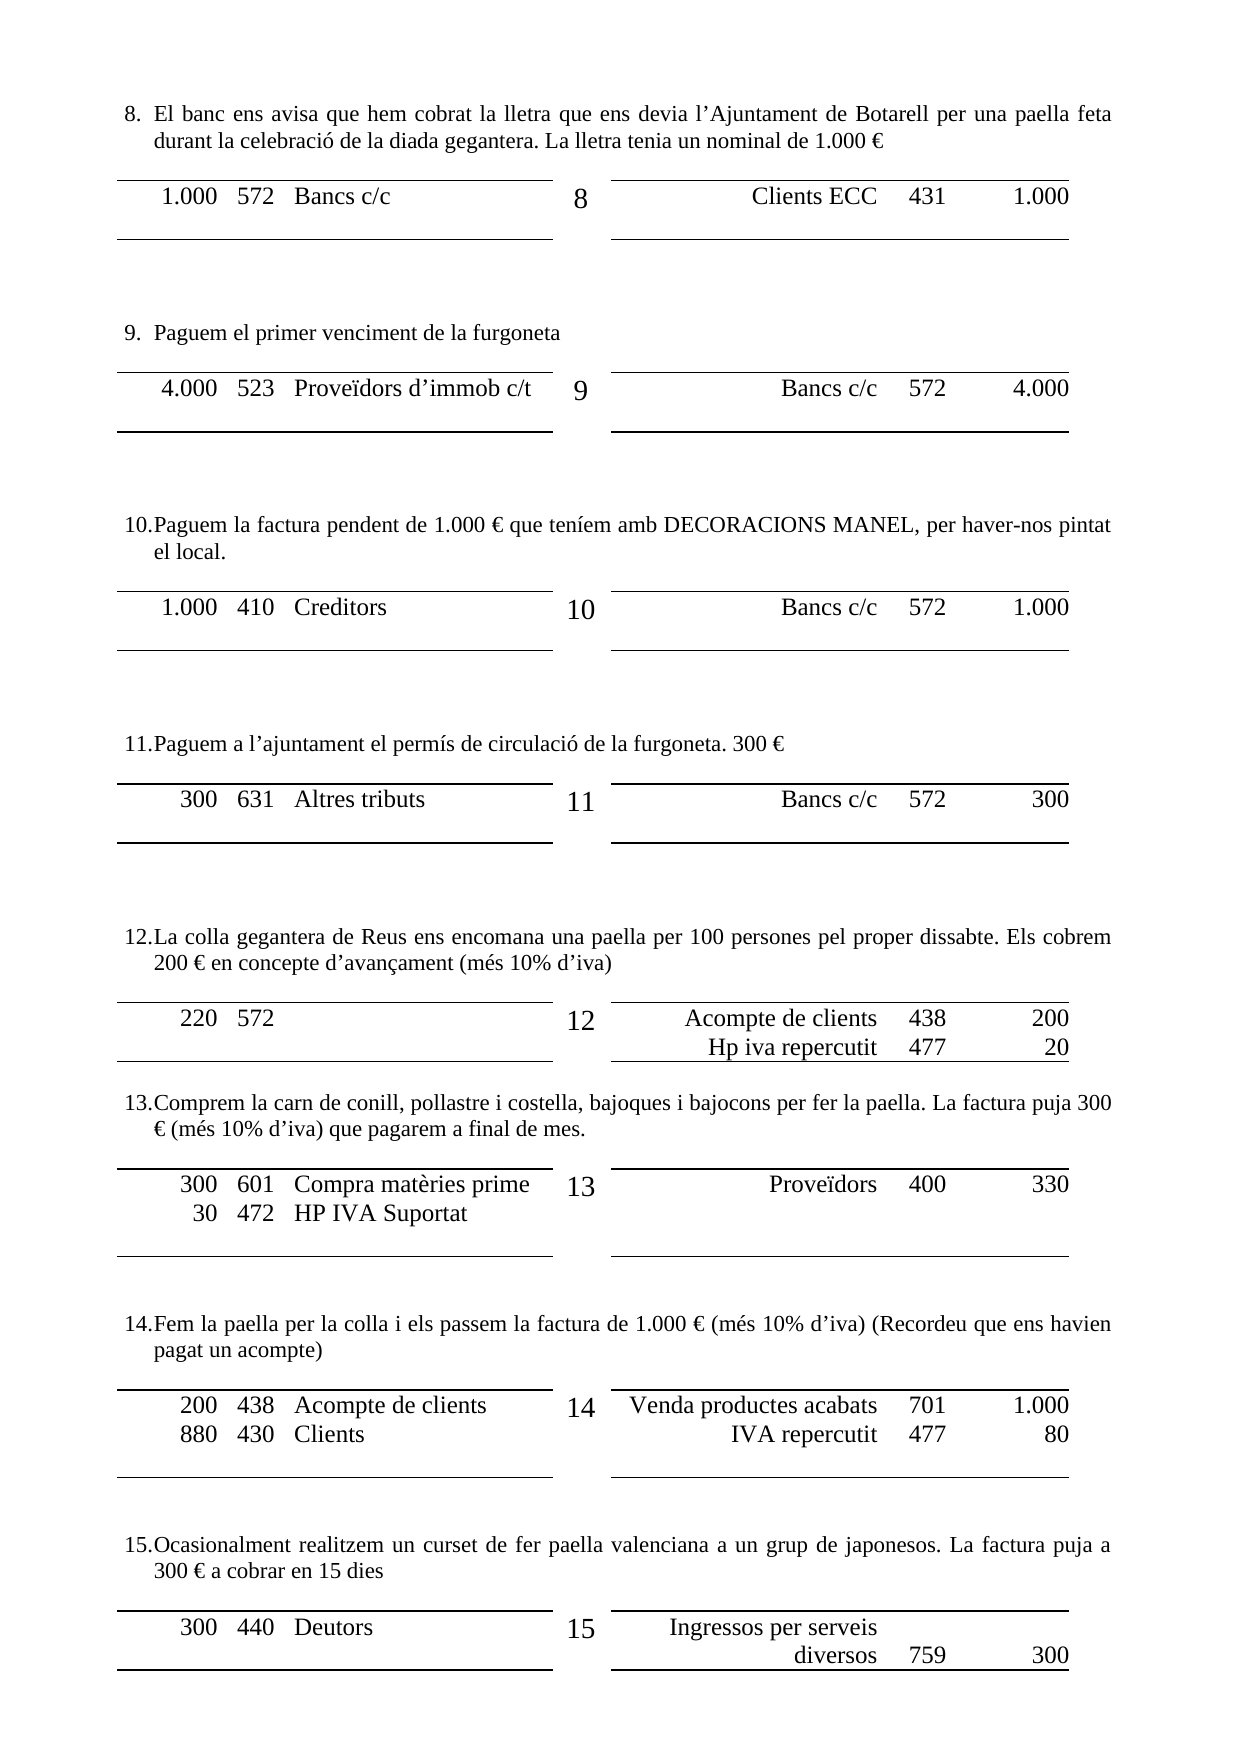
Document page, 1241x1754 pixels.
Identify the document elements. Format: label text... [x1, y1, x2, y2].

table_header 572 [228, 1003, 287, 1061]
table_header 440 [228, 1612, 287, 1669]
table_header 300 [965, 785, 1069, 842]
table_header 1.000 80 [965, 1391, 1069, 1477]
table_header 200 20 [965, 1003, 1069, 1061]
list Fem la paella per la colla i els passem la factura de 1.000 € (més 10% d’iva) (Recordeu que ens havien pagat un acompte) [124, 1310, 1113, 1363]
list El banc ens avisa que hem cobrat la lletra que ens devia l’Ajuntament de Botarell per una paella feta durant la celebració de la diada gegantera. La lletra tenia un nominal de 1.000 € [124, 100, 1113, 153]
table_header 759 [892, 1612, 965, 1669]
table_header 523 [228, 373, 287, 431]
table_header 300 [965, 1612, 1069, 1669]
table_header 300 [117, 785, 227, 842]
table_header 1.000 [117, 181, 227, 238]
table_header Altres tributs [287, 785, 552, 842]
table_header 9 [553, 372, 611, 431]
table_header Venda productes acabats IVA repercutit [611, 1391, 892, 1477]
list La colla gegantera de Reus ens encomana una paella per 100 persones pel proper dissabte. Els cobrem 200 € en concepte d’avançament (més 10% d’iva) [124, 923, 1113, 975]
table_header Bancs c/c [611, 592, 892, 650]
table_header Proveïdors d’immob c/t [287, 373, 552, 431]
table_header 601 472 [228, 1170, 287, 1256]
table_header 300 [117, 1612, 227, 1669]
table_header 572 [228, 181, 287, 238]
list Ocasionalment realitzem un curset de fer paella valenciana a un grup de japonesos. La factura puja a 300 € a cobrar en 15 dies [124, 1531, 1113, 1584]
table_header Creditors [287, 592, 552, 650]
table_header Ingressos per serveis diversos [611, 1612, 892, 1669]
table_header Acompte de clients Hp iva repercutit [611, 1003, 892, 1061]
table_header 400 [892, 1170, 965, 1256]
table_header 200 880 [117, 1391, 227, 1477]
table_header 330 [965, 1170, 1069, 1256]
table_header 4.000 [965, 373, 1069, 431]
table_header 8 [553, 180, 611, 238]
table_header 1.000 [965, 181, 1069, 238]
table_header 4.000 [117, 373, 227, 431]
table_header 431 [892, 181, 965, 238]
table_header 11 [553, 783, 611, 842]
table_header 14 [553, 1389, 611, 1477]
table_header 438 430 [228, 1391, 287, 1477]
table_header 572 [892, 373, 965, 431]
table_header 631 [228, 785, 287, 842]
table_header [287, 1003, 552, 1061]
table_header Deutors [287, 1612, 552, 1669]
table_header Compra matèries prime HP IVA Suportat [287, 1170, 552, 1256]
table_header Bancs c/c [287, 181, 552, 238]
table_header Clients ECC [611, 181, 892, 238]
list Paguem la factura pendent de 1.000 € que teníem amb DECORACIONS MANEL, per haver-nos pintat el local. [124, 512, 1113, 564]
table_header 572 [892, 785, 965, 842]
table_header 1.000 [965, 592, 1069, 650]
table_header 438 477 [892, 1003, 965, 1061]
table_header Bancs c/c [611, 785, 892, 842]
table_header 410 [228, 592, 287, 650]
list Comprem la carn de conill, pollastre i costella, bajoques i bajocons per fer la paella. La factura puja 300 € (més 10% d’iva) que pagarem a final de mes. [124, 1089, 1113, 1141]
table_header 572 [892, 592, 965, 650]
list Paguem el primer venciment de la furgoneta [124, 319, 1113, 346]
table_header 300 30 [117, 1170, 227, 1256]
table_header Proveïdors [611, 1170, 892, 1256]
table_header 12 [553, 1002, 611, 1061]
table_header Bancs c/c [611, 373, 892, 431]
table_header 1.000 [117, 592, 227, 650]
table_header 13 [553, 1168, 611, 1256]
table_header 10 [553, 591, 611, 650]
table_header 220 [117, 1003, 227, 1061]
table_header 701 477 [892, 1391, 965, 1477]
table_header 15 [553, 1610, 611, 1669]
list Paguem a l’ajuntament el permís de circulació de la furgoneta. 300 € [124, 730, 1113, 757]
table_header Acompte de clients Clients [287, 1391, 552, 1477]
